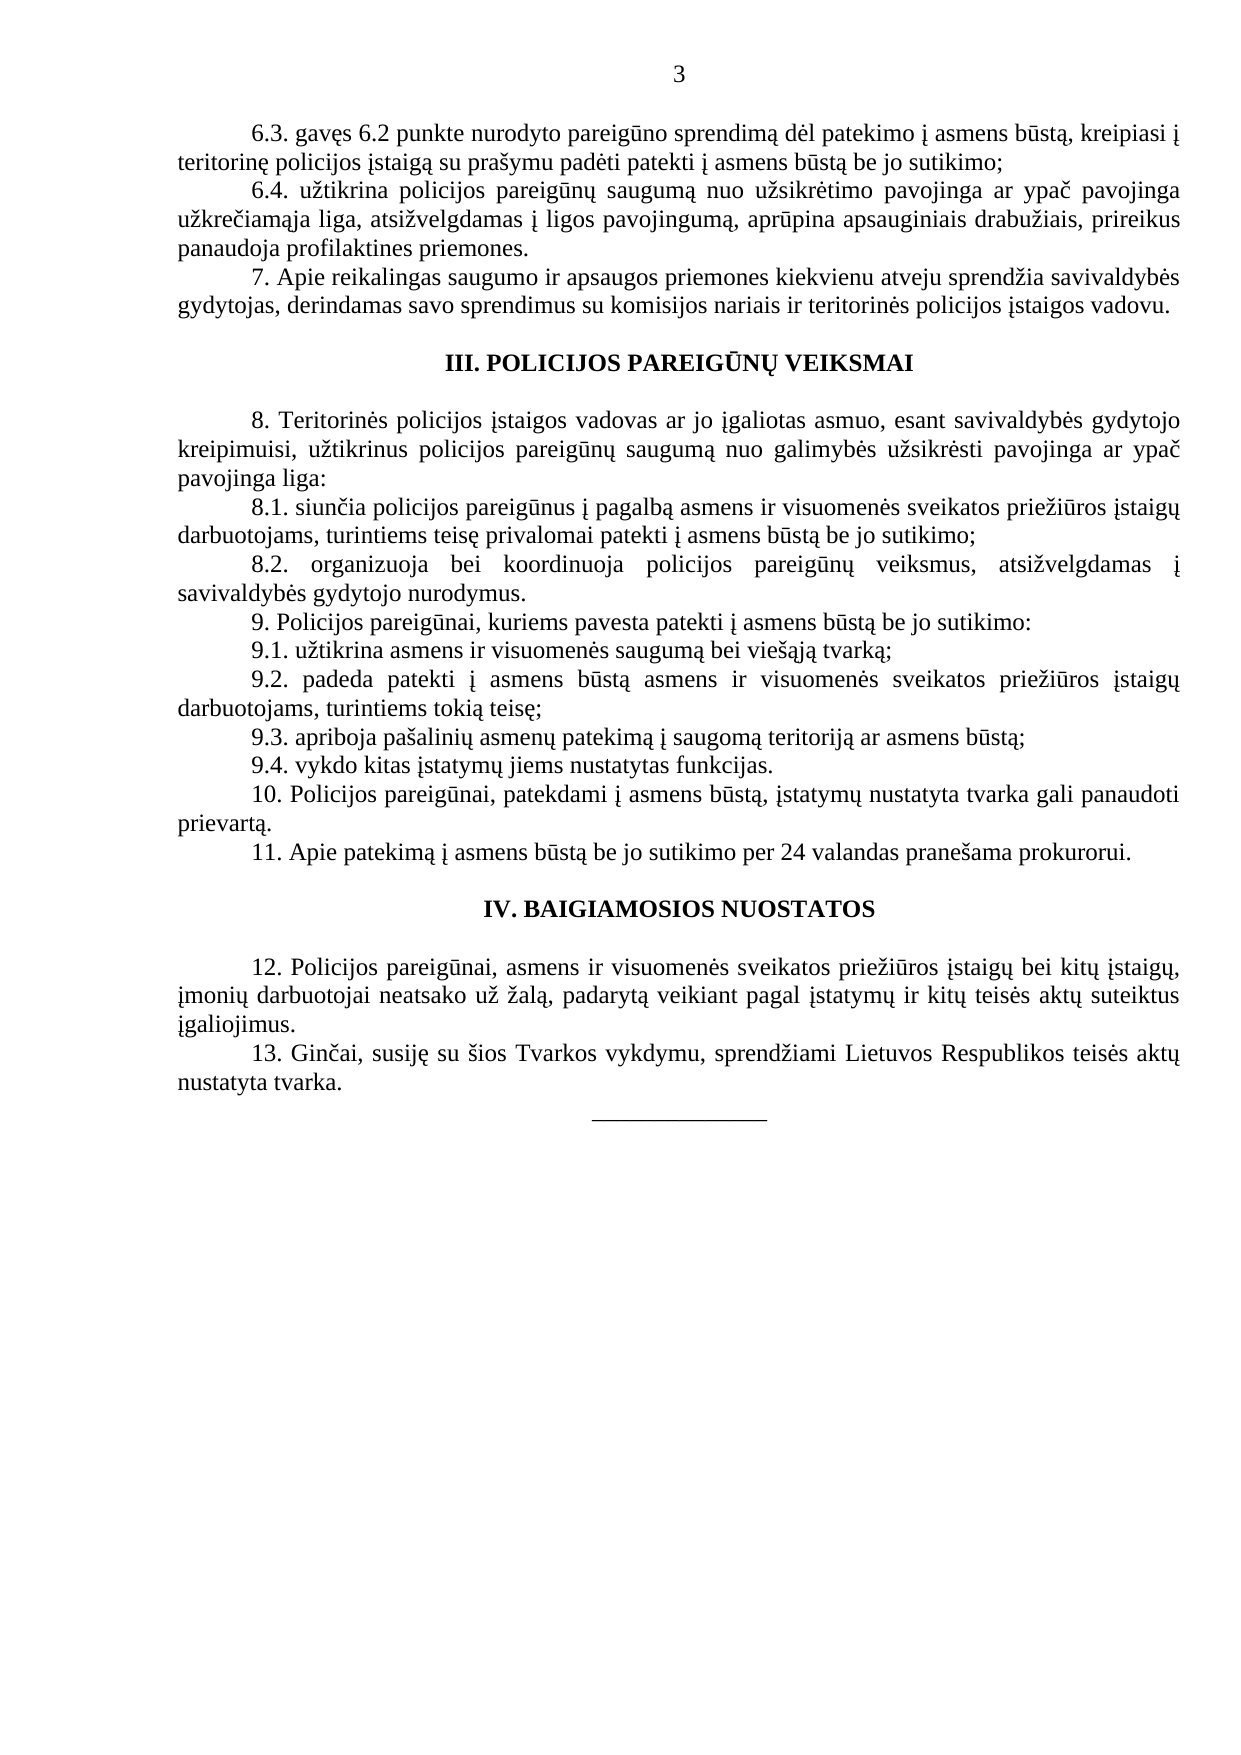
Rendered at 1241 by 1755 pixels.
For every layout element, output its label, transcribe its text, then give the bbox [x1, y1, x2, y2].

text 8. Teritorinės policijos įstaigos vadovas ar jo įgaliotas asmuo, esant savivaldybės gydytojo kreipimuisi, užtikrinus policijos pareigūnų saugumą nuo galimybės užsikrėsti pavojinga ar ypač pavojinga liga: [177, 406, 1181, 492]
text 8.2. organizuoja bei koordinuoja policijos pareigūnų veiksmus, atsižvelgdamas į savivaldybės gydytojo nurodymus. [177, 549, 1181, 607]
text IV. BAIGIAMOSIOS NUOSTATOS [177, 894, 1181, 923]
text 6.3. gavęs 6.2 punkte nurodyto pareigūno sprendimą dėl patekimo į asmens būstą, kreipiasi į teritorinę policijos įstaigą su prašymu padėti patekti į asmens būstą be jo sutikimo; [177, 118, 1181, 176]
text 13. Ginčai, susiję su šios Tvarkos vykdymu, sprendžiami Lietuvos Respublikos teisės aktų nustatyta tvarka. [177, 1038, 1181, 1096]
text 7. Apie reikalingas saugumo ir apsaugos priemones kiekvienu atveju sprendžia savivaldybės gydytojas, derindamas savo sprendimus su komisijos nariais ir teritorinės policijos įstaigos vadovu. [177, 262, 1181, 319]
text 10. Policijos pareigūnai, patekdami į asmens būstą, įstatymų nustatyta tvarka gali panaudoti prievartą. [177, 779, 1181, 837]
text 12. Policijos pareigūnai, asmens ir visuomenės sveikatos priežiūros įstaigų bei kitų įstaigų, įmonių darbuotojai neatsako už žalą, padarytą veikiant pagal įstatymų ir kitų teisės aktų suteiktus įgaliojimus. [177, 952, 1181, 1038]
text 8.1. siunčia policijos pareigūnus į pagalbą asmens ir visuomenės sveikatos priežiūros įstaigų darbuotojams, turintiems teisę privalomai patekti į asmens būstą be jo sutikimo; [177, 492, 1181, 549]
text 11. Apie patekimą į asmens būstą be jo sutikimo per 24 valandas pranešama prokurorui. [177, 837, 1181, 866]
text ______________ [177, 1096, 1181, 1124]
text 9.3. apriboja pašalinių asmenų patekimą į saugomą teritoriją ar asmens būstą; [177, 722, 1181, 751]
text III. POLICIJOS PAREIGŪNŲ VEIKSMAI [177, 348, 1181, 377]
text 9.1. užtikrina asmens ir visuomenės saugumą bei viešąją tvarką; [177, 636, 1181, 664]
text 9.4. vykdo kitas įstatymų jiems nustatytas funkcijas. [177, 751, 1181, 779]
text 6.4. užtikrina policijos pareigūnų saugumą nuo užsikrėtimo pavojinga ar ypač pavojinga užkrečiamąja liga, atsižvelgdamas į ligos pavojingumą, aprūpina apsauginiais drabužiais, prireikus panaudoja profilaktines priemones. [177, 176, 1181, 262]
text 9.2. padeda patekti į asmens būstą asmens ir visuomenės sveikatos priežiūros įstaigų darbuotojams, turintiems tokią teisę; [177, 664, 1181, 722]
text 9. Policijos pareigūnai, kuriems pavesta patekti į asmens būstą be jo sutikimo: [177, 607, 1181, 636]
